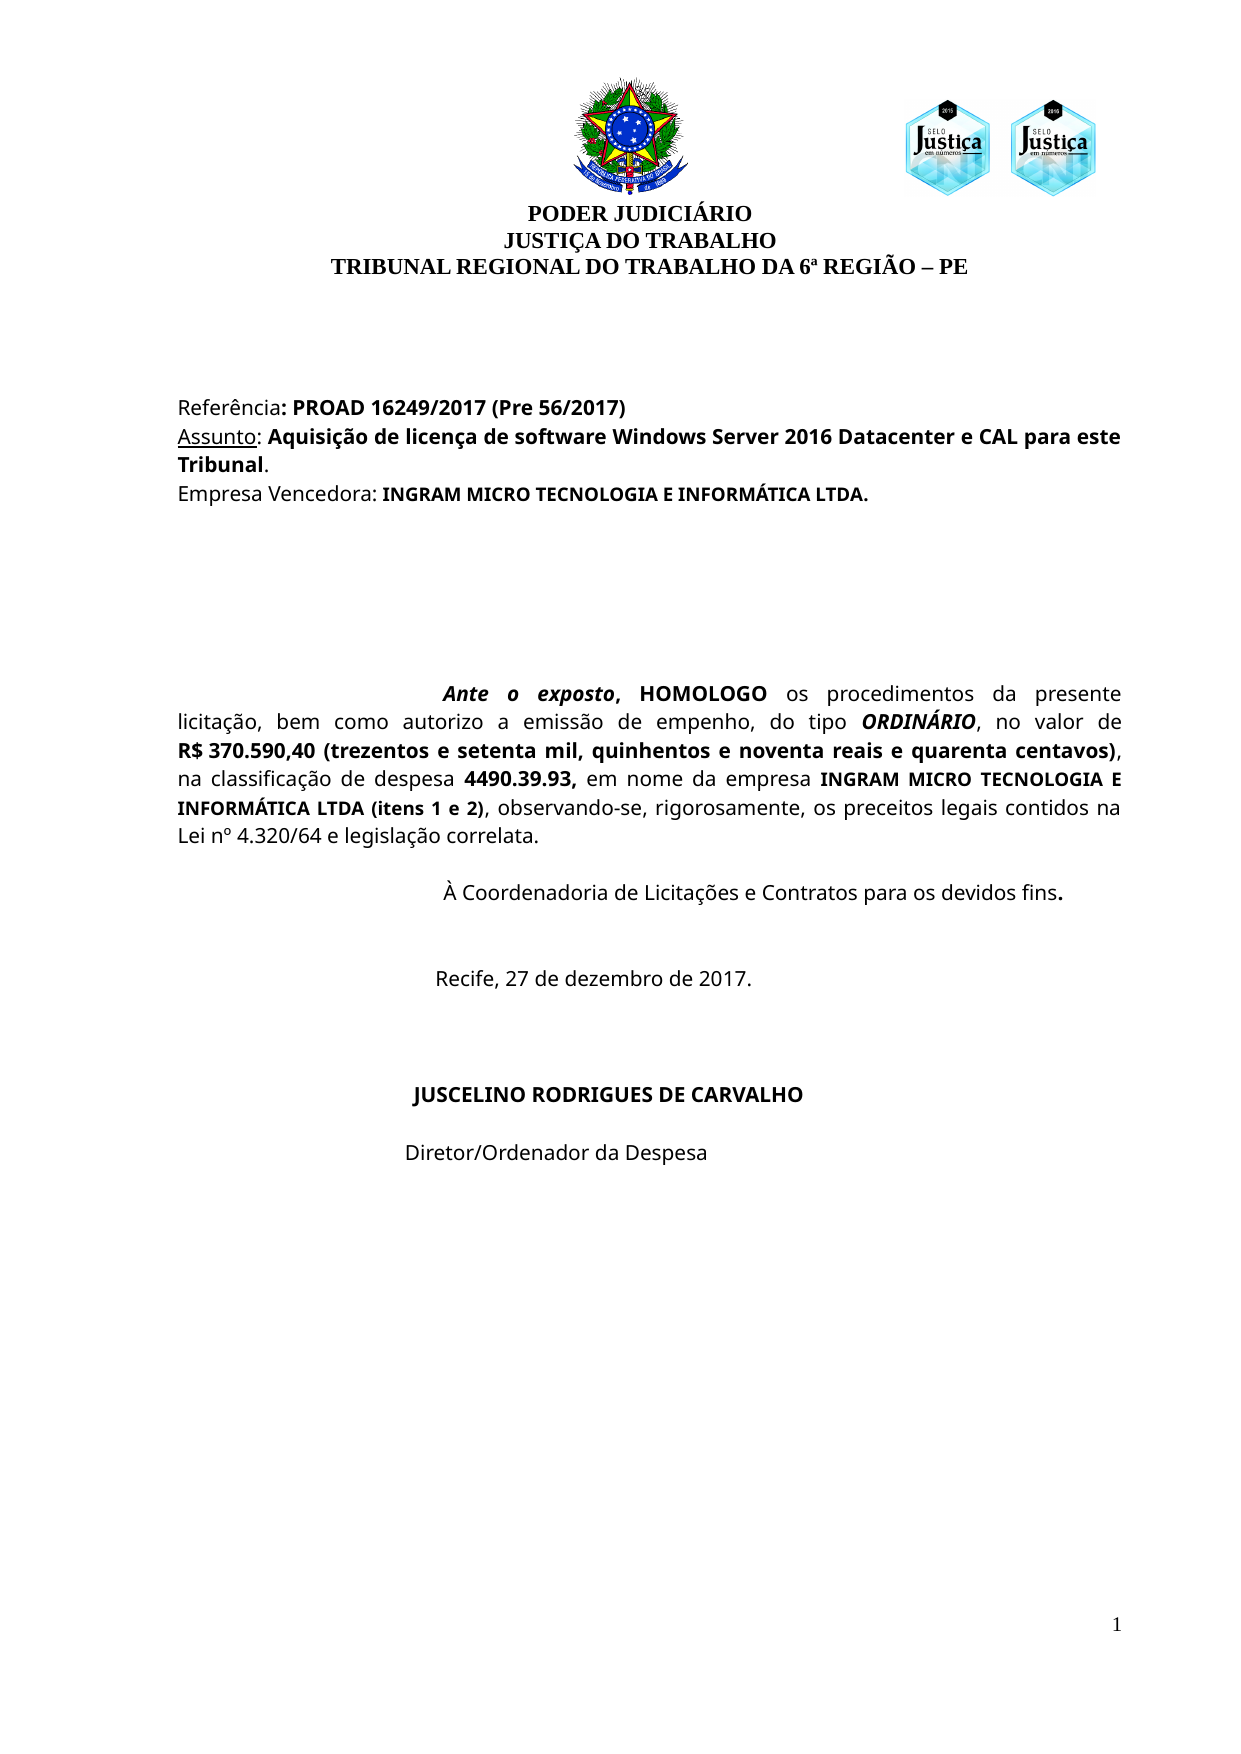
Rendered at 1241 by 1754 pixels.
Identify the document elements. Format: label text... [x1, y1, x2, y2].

picture [567, 75, 691, 197]
text Ante o exposto, HOMOLOGO os procedimentos da presente licitação, bem como autorizo a emissão de empenho, do tipo ORDINÁRIO, no valor de R$ 370.590,40 (trezentos e setenta mil, quinhentos e noventa reais e quarenta centavos), na classificação de despesa 4490.39.93, em nome da empresa INGRAM MICRO TECNOLOGIA E INFORMÁTICA LTDA (itens 1 e 2), observando-se, rigorosamente, os preceitos legais contidos na Lei nº 4.320/64 e legislação correlata. [177, 679, 1122, 849]
text À Coordenadoria de Licitações e Contratos para os devidos fins. [177, 878, 1122, 906]
text Empresa Vencedora: INGRAM MICRO TECNOLOGIA E INFORMÁTICA LTDA. [177, 479, 1122, 507]
picture [904, 99, 1097, 197]
text Diretor/Ordenador da Despesa [177, 1138, 1122, 1167]
text Recife, 27 de dezembro de 2017. [177, 964, 1122, 993]
text JUSCELINO RODRIGUES DE CARVALHO [177, 1081, 1122, 1109]
text Assunto: Aquisição de licença de software Windows Server 2016 Datacenter e CAL para este Tribunal. [177, 422, 1122, 479]
text Referência: PROAD 16249/2017 (Pre 56/2017) [177, 393, 1122, 422]
